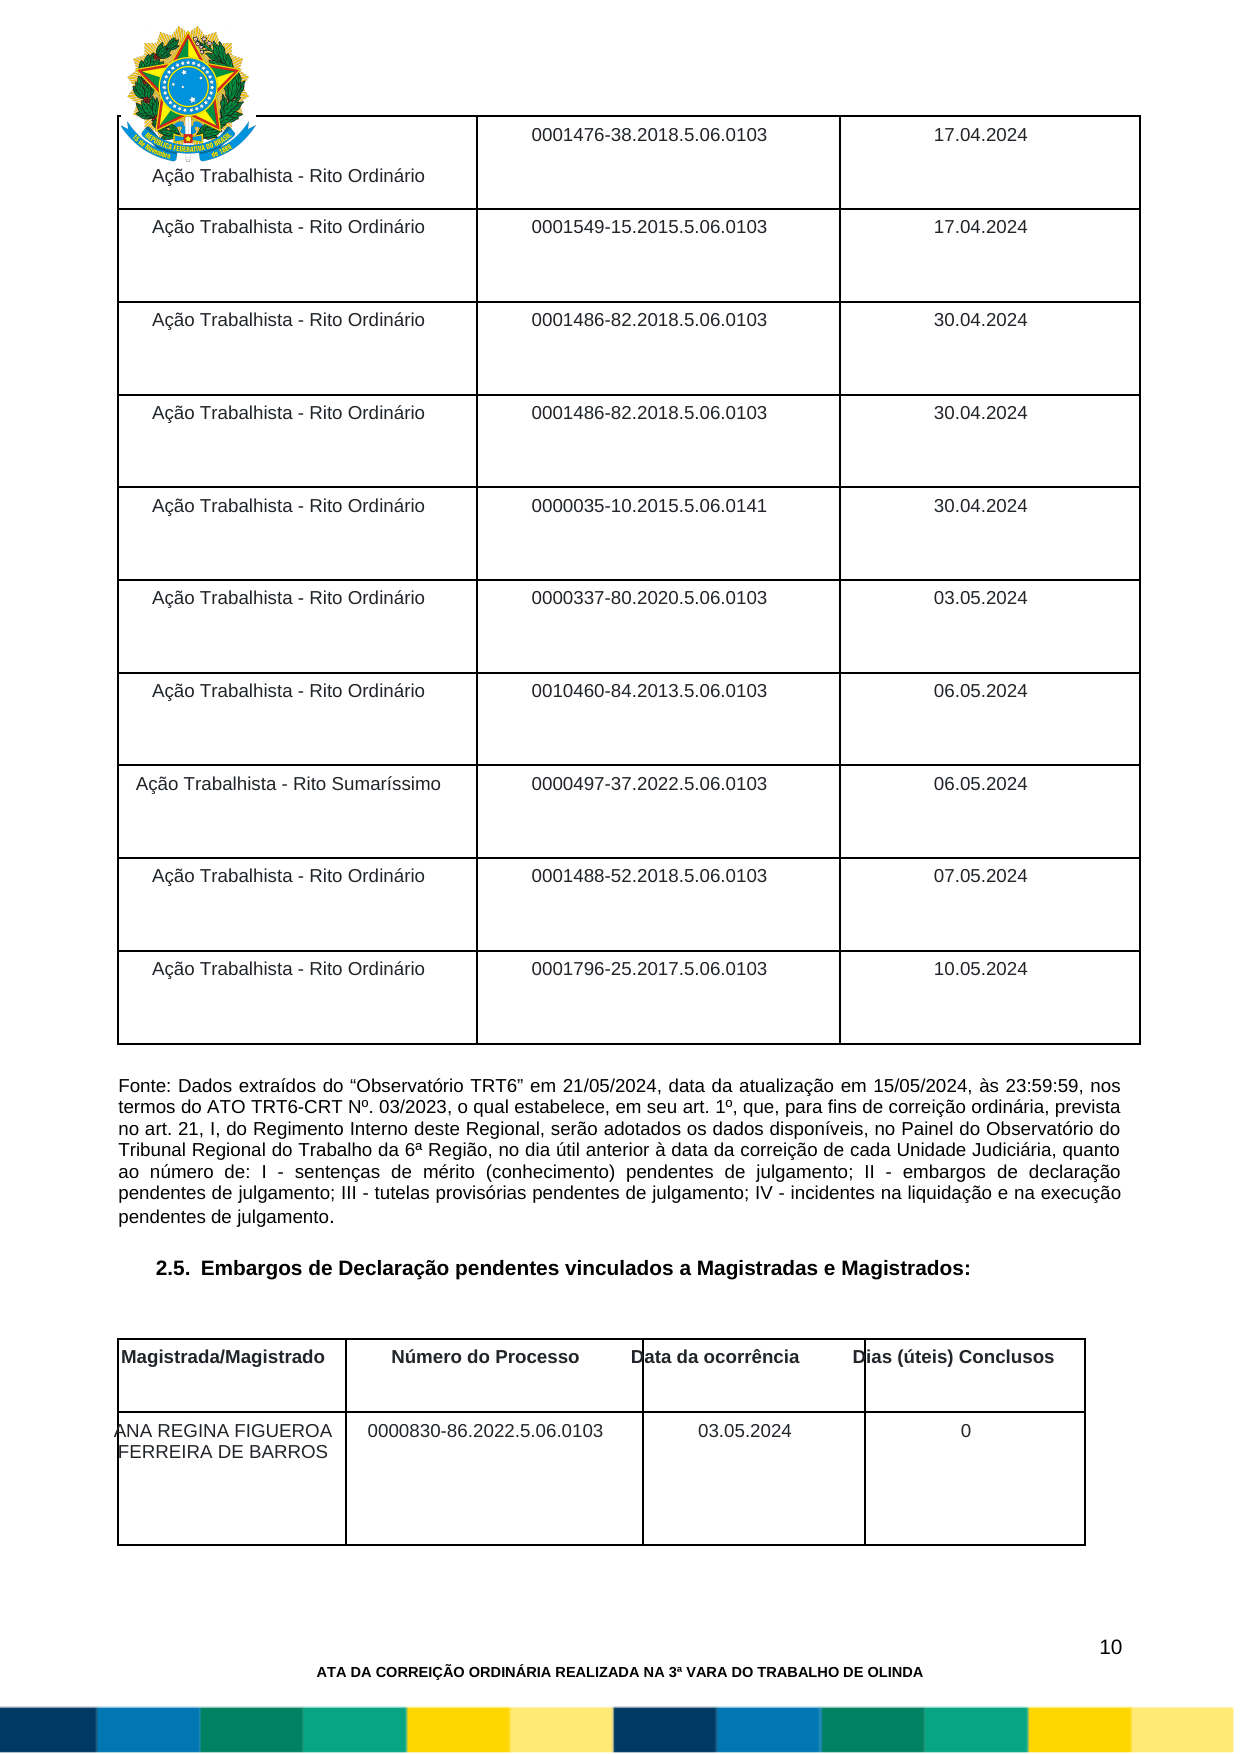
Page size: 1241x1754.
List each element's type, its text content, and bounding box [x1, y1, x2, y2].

table_cell 06.05.2024 [841, 674, 1139, 764]
table_cell 03.05.2024 [841, 581, 1139, 672]
table_cell Ação Trabalhista - Rito Ordinário [119, 303, 476, 393]
table_cell 0001796-25.2017.5.06.0103 [478, 952, 839, 1042]
table_cell 03.05.2024 [644, 1413, 864, 1544]
table_cell 0000035-10.2015.5.06.0141 [478, 488, 839, 579]
table_cell 0001488-52.2018.5.06.0103 [478, 859, 839, 950]
table_cell Ação Trabalhista - Rito Ordinário [119, 674, 476, 764]
table_header Data da ocorrência [644, 1340, 864, 1411]
table_cell ANA REGINA FIGUEROA FERREIRA DE BARROS [119, 1413, 345, 1544]
table_cell 0001486-82.2018.5.06.0103 [478, 396, 839, 486]
table_cell 30.04.2024 [841, 488, 1139, 579]
table_cell 07.05.2024 [841, 859, 1139, 950]
table_cell 10.05.2024 [841, 952, 1139, 1042]
table_cell Ação Trabalhista - Rito Ordinário [119, 581, 476, 672]
table_cell 0000830-86.2022.5.06.0103 [347, 1413, 642, 1544]
table_header Número do Processo [347, 1340, 642, 1411]
table_cell 0001486-82.2018.5.06.0103 [478, 303, 839, 393]
table_cell 0001476-38.2018.5.06.0103 [478, 117, 839, 208]
table_cell 17.04.2024 [841, 117, 1139, 208]
table_header Dias (úteis) Conclusos [866, 1340, 1084, 1411]
table_cell Ação Trabalhista - Rito Ordinário [119, 117, 476, 208]
table_cell 17.04.2024 [841, 210, 1139, 301]
text Fonte: Dados extraídos do “Observatório TRT6” em 21/05/2024, data da atualização em 15/05/2024, às 23:59:59, nos termos do ATO TRT6-CRT Nº. 03/2023, o qual estabelece, em seu art. 1º, que, para fins de correição ordinária, prevista no art. 21, I, do Regimento Interno deste Regional, serão adotados os dados disponíveis, no Painel do Observatório do Tribunal Regional do Trabalho da 6ª Região, no dia útil anterior à data da correição de cada Unidade Judiciária, quanto ao número de: I - sentenças de mérito (conhecimento) pendentes de julgamento; II - embargos de declaração pendentes de julgamento; III - tutelas provisórias pendentes de julgamento; IV - incidentes na liquidação e na execução pendentes de julgamento. [118, 1074, 1122, 1228]
table_cell 30.04.2024 [841, 396, 1139, 486]
table_cell 0 [866, 1413, 1084, 1544]
list Embargos de Declaração pendentes vinculados a Magistradas e Magistrados: [156, 1256, 1122, 1280]
table_cell Ação Trabalhista - Rito Ordinário [119, 488, 476, 579]
table_cell 0000497-37.2022.5.06.0103 [478, 766, 839, 857]
table_cell Ação Trabalhista - Rito Ordinário [119, 396, 476, 486]
table_header Magistrada/Magistrado [119, 1340, 345, 1411]
table_cell 0000337-80.2020.5.06.0103 [478, 581, 839, 672]
table_cell Ação Trabalhista - Rito Ordinário [119, 859, 476, 950]
table_cell Ação Trabalhista - Rito Sumaríssimo [119, 766, 476, 857]
table_cell 0010460-84.2013.5.06.0103 [478, 674, 839, 764]
table_cell Ação Trabalhista - Rito Ordinário [119, 210, 476, 301]
table_cell 06.05.2024 [841, 766, 1139, 857]
table_cell 0001549-15.2015.5.06.0103 [478, 210, 839, 301]
table_cell Ação Trabalhista - Rito Ordinário [119, 952, 476, 1042]
table_cell 30.04.2024 [841, 303, 1139, 393]
